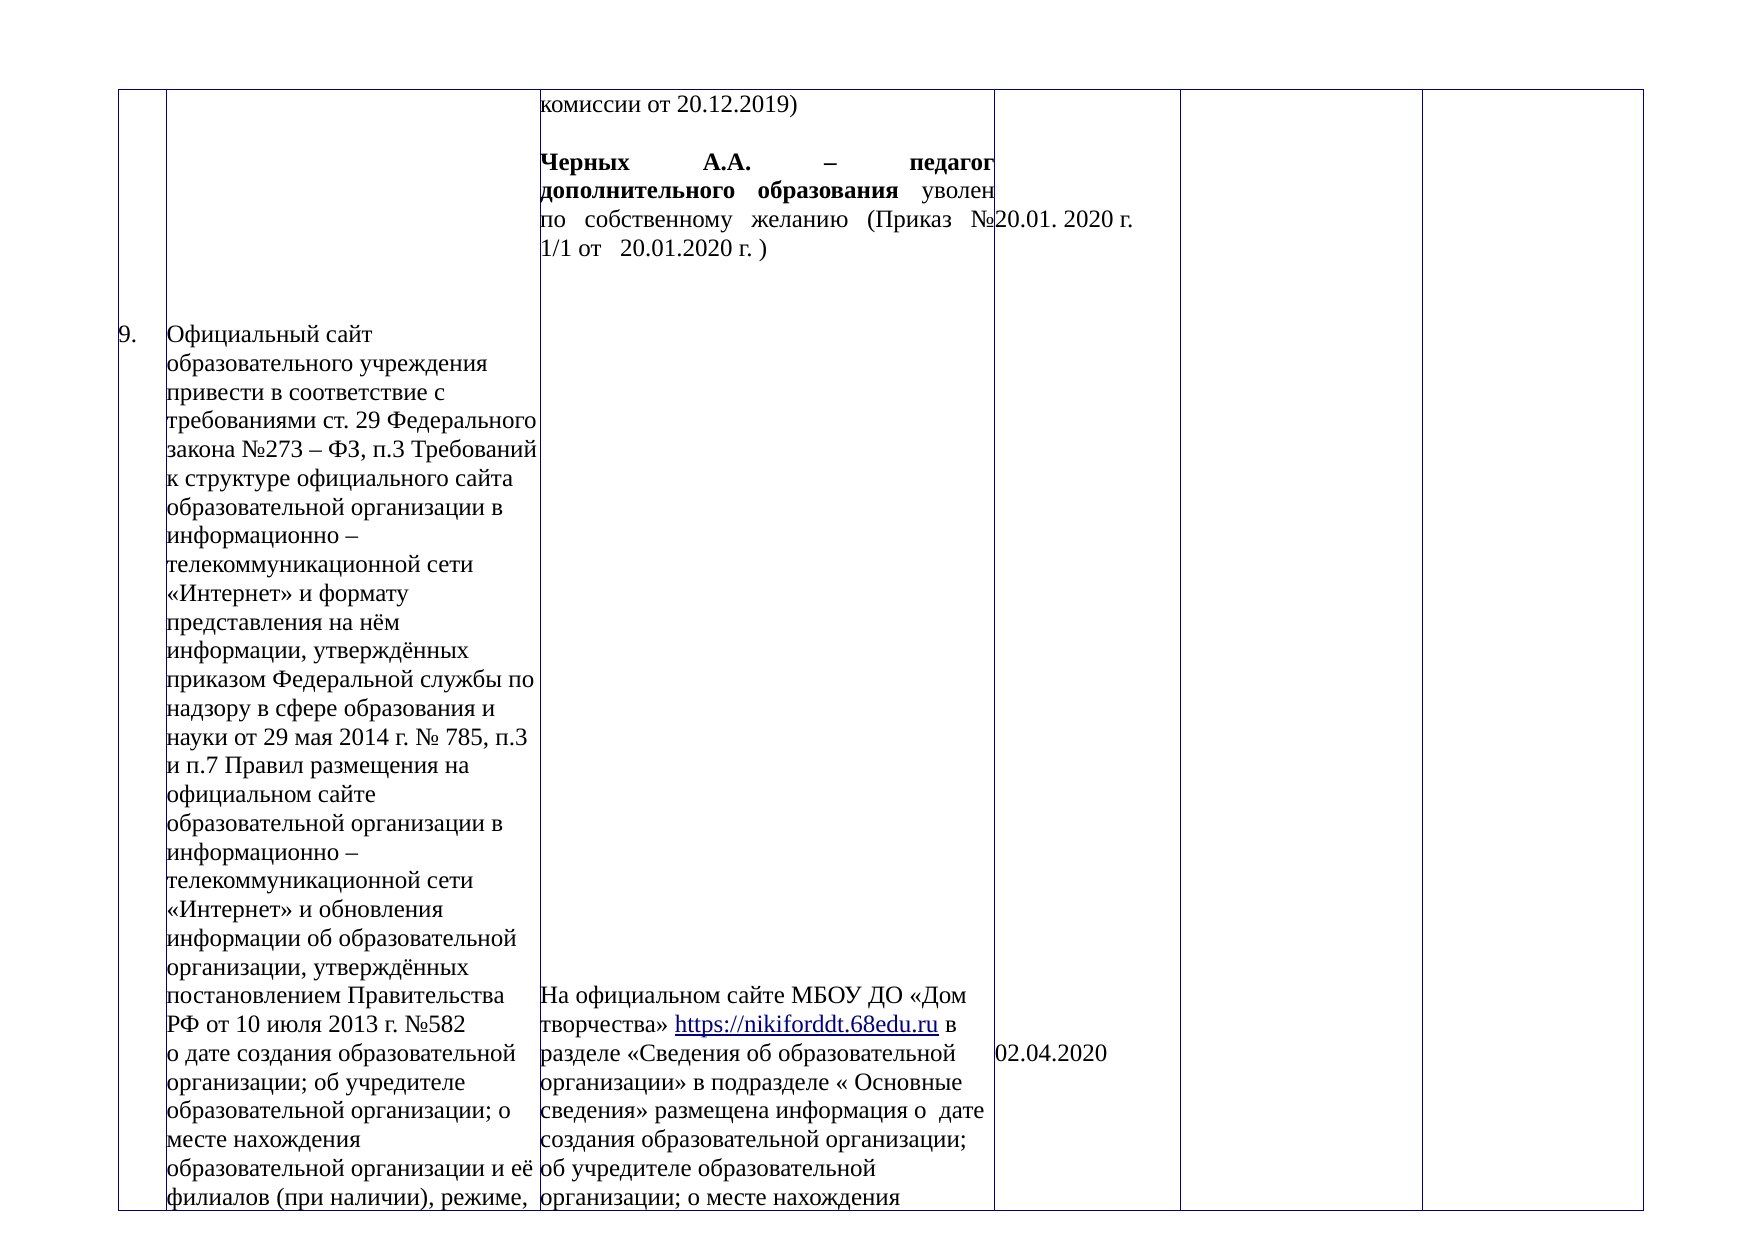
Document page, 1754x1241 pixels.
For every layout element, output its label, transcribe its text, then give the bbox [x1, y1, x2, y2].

table_cell Официальный сайт образовательного учреждения привести в соответствие с требованиями ст. 29 Федерального закона №273 – ФЗ, п.3 Требований к структуре официального сайта образовательной организации в информационно – телекоммуникационной сети «Интернет» и формату представления на нём информации, утверждённых приказом Федеральной службы по надзору в сфере образования и науки от 29 мая 2014 г. № 785, п.3 и п.7 Правил размещения на официальном сайте образовательной организации в информационно – телекоммуникационной сети «Интернет» и обновления информации об образовательной организации, утверждённых постановлением Правительства РФ от 10 июля 2013 г. №582 о дате создания образовательной организации; об учредителе образовательной организации; о месте нахождения образовательной организации и её филиалов (при наличии), режиме, [167, 90, 540, 1210]
table_cell комиссии от 20.12.2019) Черных А.А. – педагог дополнительного образования уволен по собственному желанию (Приказ № 1/1 от 20.01.2020 г. ) На официальном сайте МБОУ ДО «Дом творчества» https://nikiforddt.68edu.ru в разделе «Сведения об образовательной организации» в подразделе « Основные сведения» размещена информация о дате создания образовательной организации; об учредителе образовательной организации; о месте нахождения [541, 90, 994, 1210]
table_cell 20.01. 2020 г. 02.04.2020 [995, 90, 1180, 1210]
table_cell 9. [119, 90, 166, 1210]
table_cell [1181, 90, 1422, 1210]
table_cell [1423, 90, 1643, 1210]
